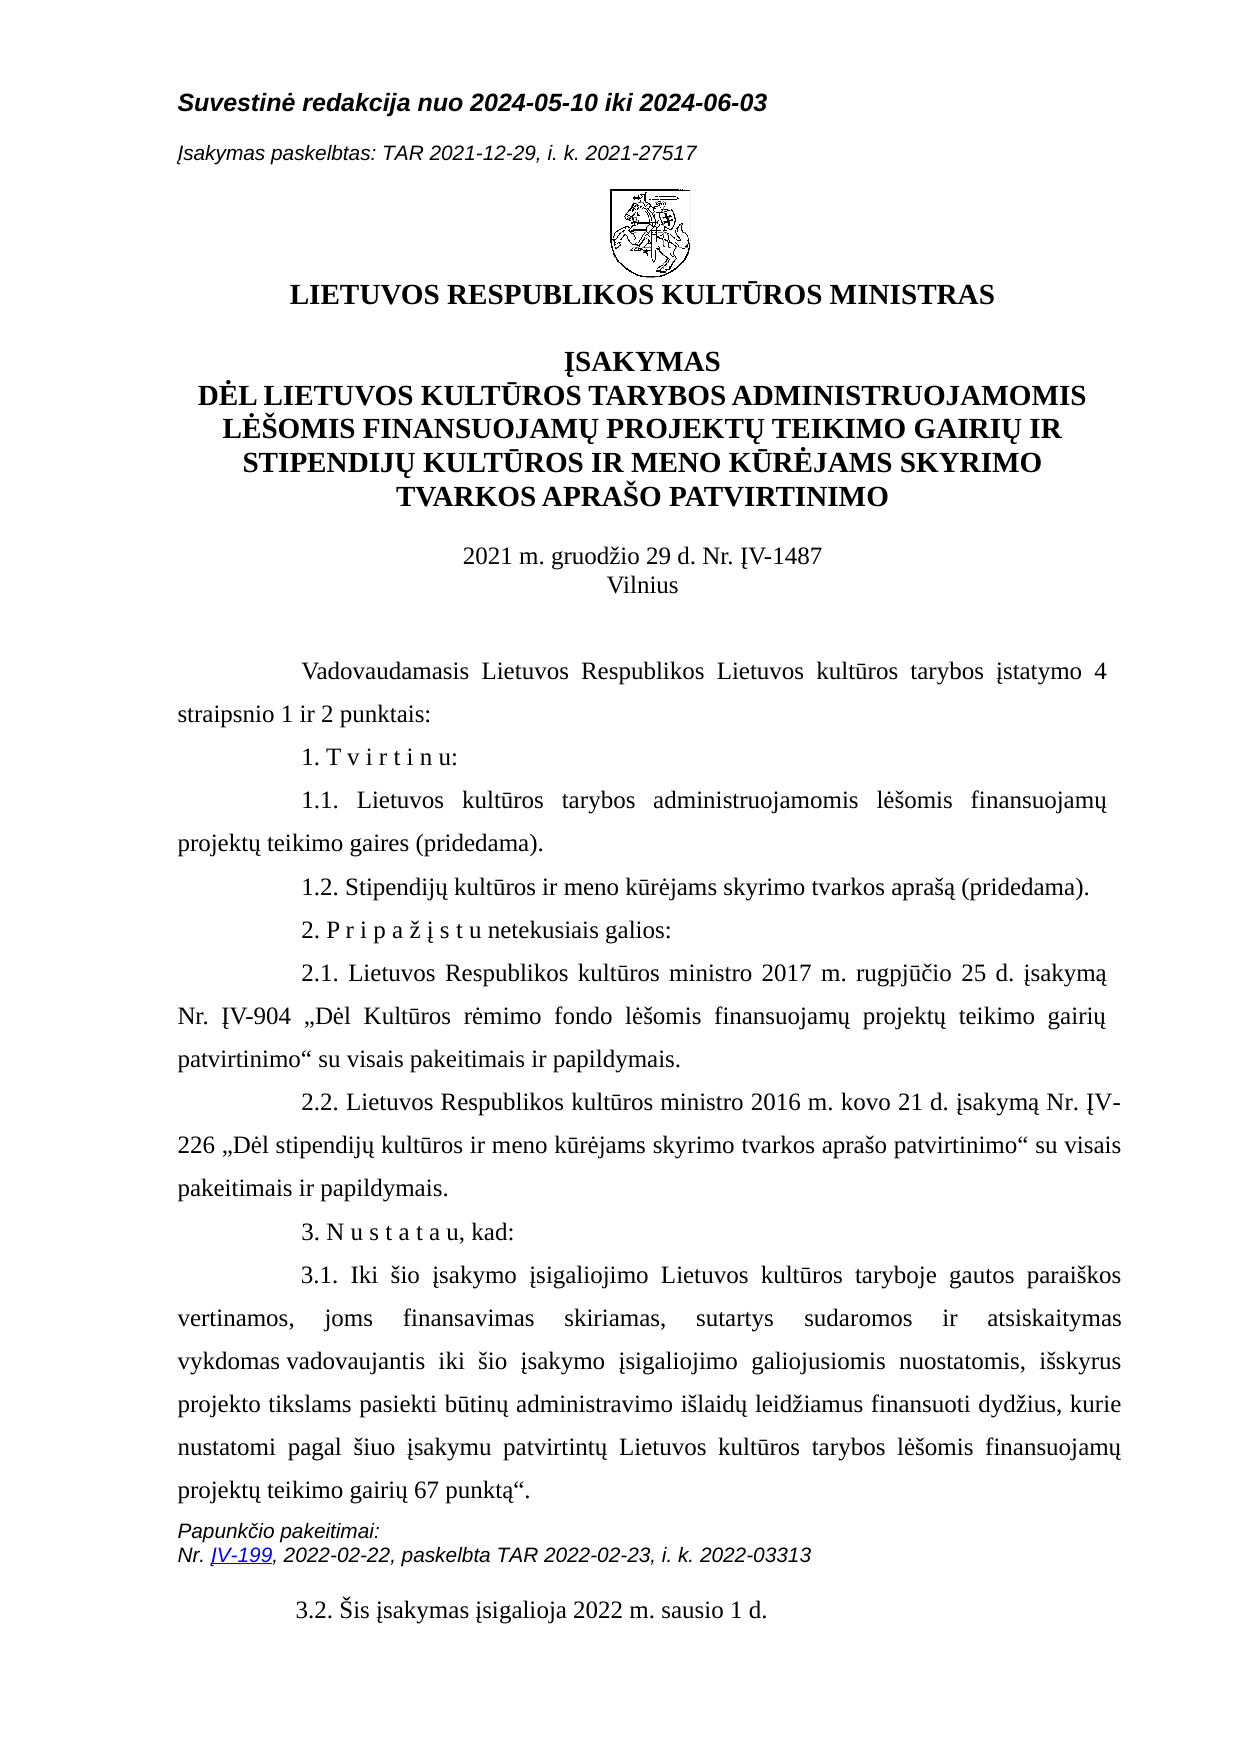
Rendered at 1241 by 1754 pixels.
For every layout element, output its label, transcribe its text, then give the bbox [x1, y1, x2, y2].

text Papunkčio pakeitimai: [177, 1518, 1122, 1542]
text 3.2. Šis įsakymas įsigalioja 2022 m. sausio 1 d. [177, 1595, 1122, 1624]
text 2. P r i p a ž į s t u netekusiais galios: [177, 915, 1107, 943]
text Suvestinė redakcija nuo 2024-05-10 iki 2024-06-03 [177, 88, 1122, 117]
text 2.2. Lietuvos Respublikos kultūros ministro 2016 m. kovo 21 d. įsakymą Nr. ĮV-226 „Dėl stipendijų kultūros ir meno kūrėjams skyrimo tvarkos aprašo patvirtinimo“ su visais pakeitimais ir papildymais. [177, 1087, 1122, 1202]
text 3.1. Iki šio įsakymo įsigaliojimo Lietuvos kultūros taryboje gautos paraiškos vertinamos, joms finansavimas skiriamas, sutartys sudaromos ir atsiskaitymas vykdomas vadovaujantis iki šio įsakymo įsigaliojimo galiojusiomis nuostatomis, išskyrus projekto tikslams pasiekti būtinų administravimo išlaidų leidžiamus finansuoti dydžius, kurie nustatomi pagal šiuo įsakymu patvirtintų Lietuvos kultūros tarybos lėšomis finansuojamų projektų teikimo gairių 67 punktą“. [177, 1260, 1122, 1504]
text DĖL LIETUVOS KULTŪROS TARYBOS ADMINISTRUOJAMOMIS LĖŠOMIS FINANSUOJAMŲ PROJEKTŲ TEIKIMO GAIRIŲ IR STIPENDIJŲ KULTŪROS IR MENO KŪRĖJAMS SKYRIMO TVARKOS APRAŠO PATVIRTINIMO [177, 378, 1107, 512]
text 1.1. Lietuvos kultūros tarybos administruojamomis lėšomis finansuojamų projektų teikimo gaires (pridedama). [177, 785, 1107, 857]
text Nr. ĮV-199, 2022-02-22, paskelbta TAR 2022-02-23, i. k. 2022-03313 [177, 1542, 1122, 1566]
text 3. N u s t a t a u, kad: [177, 1217, 1107, 1245]
text Įsakymas paskelbtas: TAR 2021-12-29, i. k. 2021-27517 [177, 141, 1122, 164]
text LIETUVOS RESPUBLIKOS KULTŪROS MINISTRAS [177, 277, 1107, 311]
text 1. T v i r t i n u: [177, 742, 1107, 771]
text 1.2. Stipendijų kultūros ir meno kūrėjams skyrimo tvarkos aprašą (pridedama). [177, 872, 1107, 900]
text Vadovaudamasis Lietuvos Respublikos Lietuvos kultūros tarybos įstatymo 4 straipsnio 1 ir 2 punktais: [177, 656, 1107, 728]
text 2021 m. gruodžio 29 d. Nr. ĮV-1487 [177, 541, 1107, 570]
text 2.1. Lietuvos Respublikos kultūros ministro 2017 m. rugpjūčio 25 d. įsakymą Nr. ĮV-904 „Dėl Kultūros rėmimo fondo lėšomis finansuojamų projektų teikimo gairių patvirtinimo“ su visais pakeitimais ir papildymais. [177, 958, 1107, 1073]
text Vilnius [177, 570, 1107, 598]
text ĮSAKYMAS [177, 344, 1107, 378]
